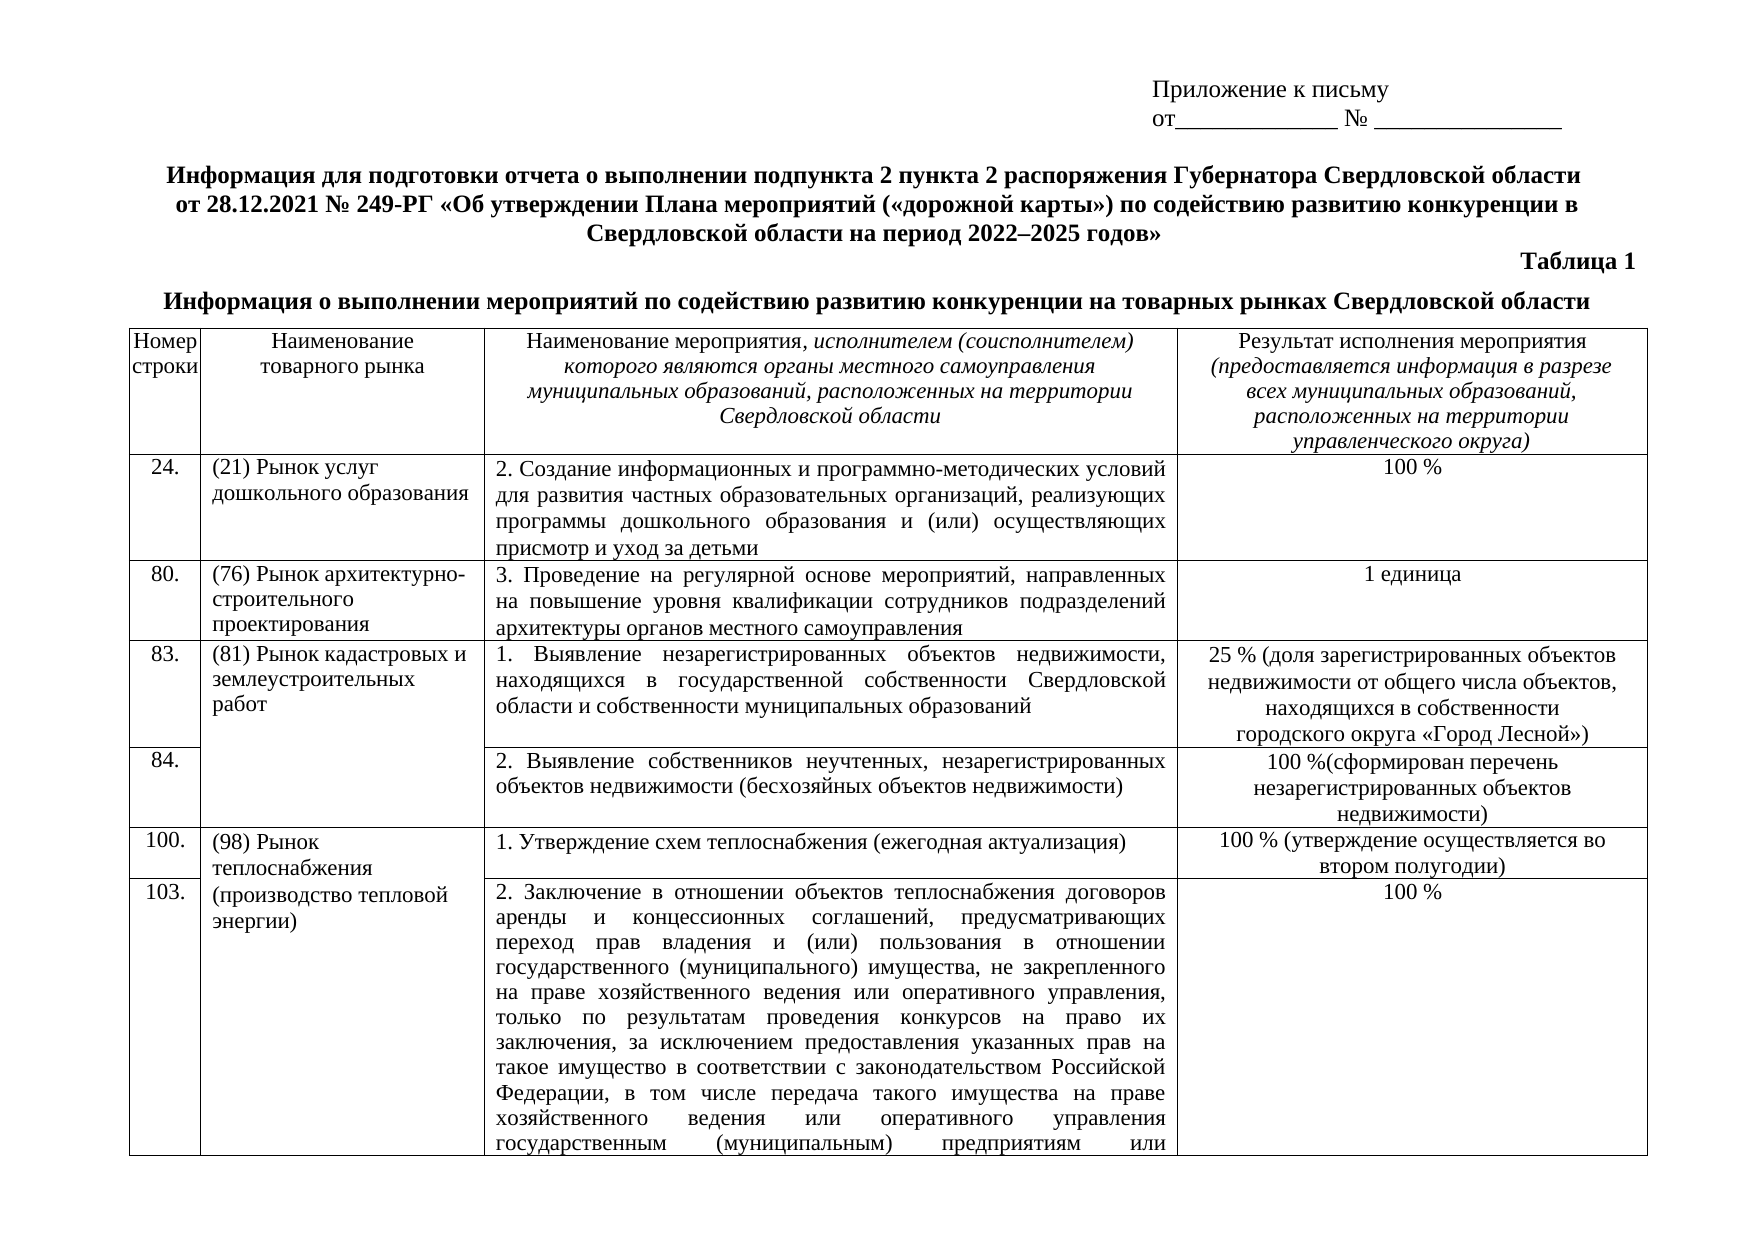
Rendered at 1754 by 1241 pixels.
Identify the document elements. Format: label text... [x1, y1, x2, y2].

table_cell (98) Рынок теплоснабжения (производство тепловой энергии) [201, 828, 484, 1155]
table_cell 100 %(сформирован перечень незарегистрированных объектов недвижимости) [1178, 748, 1647, 827]
table_header Наименование товарного рынка [201, 329, 484, 454]
table_cell 3. Проведение на регулярной основе мероприятий, направленных на повышение уровня квалификации сотрудников подразделений архитектуры органов местного самоуправления [485, 561, 1177, 640]
table_cell 103. [130, 879, 200, 1155]
table_cell 80. [130, 561, 200, 640]
table_cell (21) Рынок услуг дошкольного образования [201, 455, 484, 560]
table_cell 24. [130, 455, 200, 560]
table_cell 1. Утверждение схем теплоснабжения (ежегодная актуализация) [485, 828, 1177, 878]
table_cell (81) Рынок кадастровых и землеустроительных работ [201, 641, 484, 827]
text от_____________ № _______________ [118, 103, 1636, 131]
table_cell 100 % (утверждение осуществляется во втором полугодии) [1178, 828, 1647, 878]
table_header Номер строки [130, 329, 200, 454]
table_cell 2. Создание информационных и программно-методических условий для развития частных образовательных организаций, реализующих программы дошкольного образования и (или) осуществляющих присмотр и уход за детьми [485, 455, 1177, 560]
text Таблица 1 [118, 246, 1636, 275]
table_cell 2. Заключение в отношении объектов теплоснабжения договоров аренды и концессионных соглашений, предусматривающих переход прав владения и (или) пользования в отношении государственного (муниципального) имущества, не закрепленного на праве хозяйственного ведения или оперативного управления, только по результатам проведения конкурсов на право их заключения, за исключением предоставления указанных прав на такое имущество в соответствии с законодательством Российской Федерации, в том числе передача такого имущества на праве хозяйственного ведения или оперативного управления государственным (муниципальным) предприятиям или [485, 879, 1177, 1155]
table_cell 100 % [1178, 455, 1647, 560]
table_cell 25 % (доля зарегистрированных объектов недвижимости от общего числа объектов, находящихся в собственности городского округа «Город Лесной») [1178, 641, 1647, 747]
table_cell 100 % [1178, 879, 1647, 1155]
table_cell 1. Выявление незарегистрированных объектов недвижимости, находящихся в государственной собственности Свердловской области и собственности муниципальных образований [485, 641, 1177, 747]
table_cell 84. [130, 748, 200, 827]
table_header Наименование мероприятия, исполнителем (соисполнителем) которого являются органы местного самоуправления муниципальных образований, расположенных на территории Свердловской области [485, 329, 1177, 454]
table_cell 100. [130, 828, 200, 878]
text Информация для подготовки отчета о выполнении подпункта 2 пункта 2 распоряжения Губернатора Свердловской области от 28.12.2021 № 249-РГ «Об утверждении Плана мероприятий («дорожной карты») по содействию развитию конкуренции в Свердловской области на период 2022–2025 годов» [118, 160, 1636, 246]
text Приложение к письму [118, 74, 1636, 103]
table_cell (76) Рынок архитектурно-строительного проектирования [201, 561, 484, 640]
table_cell 2. Выявление собственников неучтенных, незарегистрированных объектов недвижимости (бесхозяйных объектов недвижимости) [485, 748, 1177, 827]
table_cell 1 единица [1178, 561, 1647, 640]
table_cell 83. [130, 641, 200, 747]
table_header Результат исполнения мероприятия (предоставляется информация в разрезе всех муниципальных образований, расположенных на территории управленческого округа) [1178, 329, 1647, 454]
text Информация о выполнении мероприятий по содействию развитию конкуренции на товарных рынках Свердловской области [118, 288, 1636, 315]
